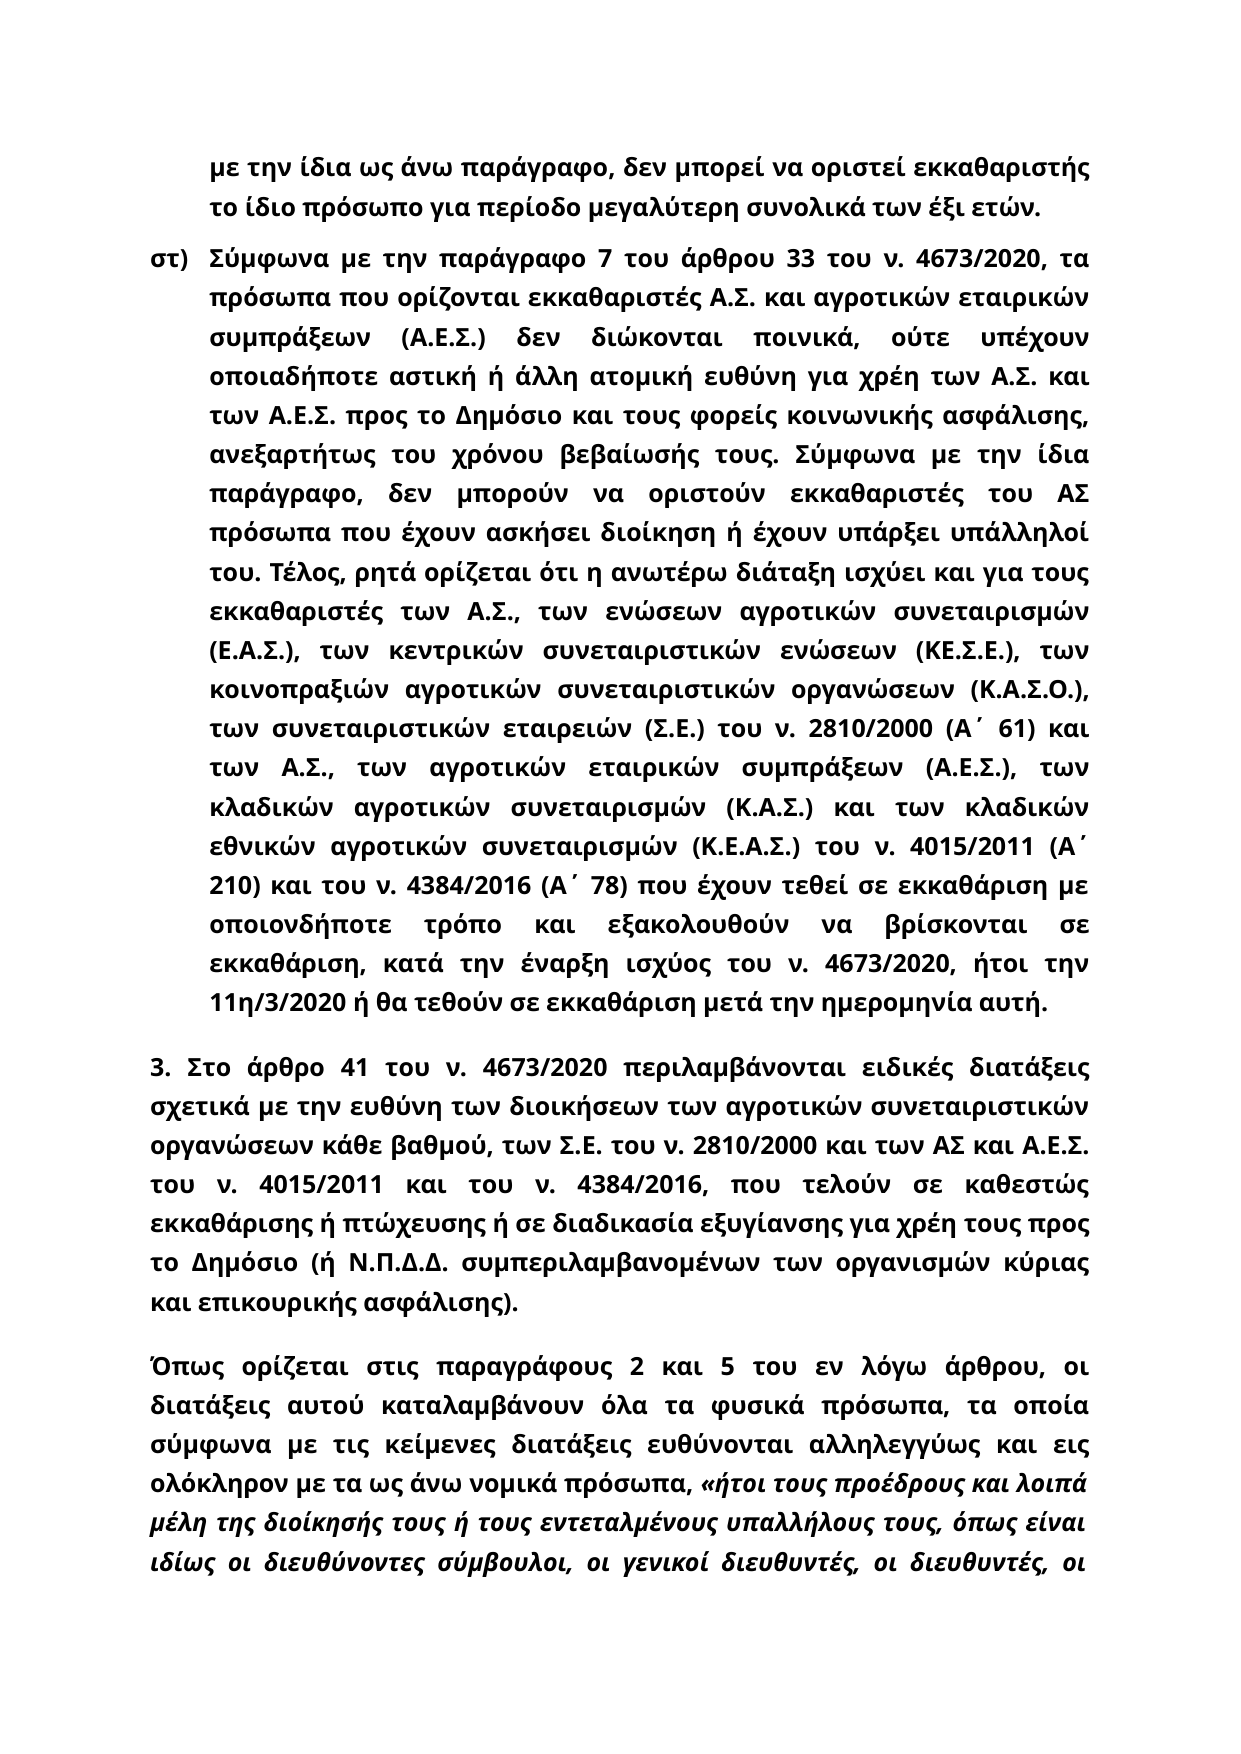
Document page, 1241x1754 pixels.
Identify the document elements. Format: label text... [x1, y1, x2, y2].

text 3. Στο άρθρο 41 του ν. 4673/2020 περιλαμβάνονται ειδικές διατάξεις σχετικά με την ευθύνη των διοικήσεων των αγροτικών συνεταιριστικών οργανώσεων κάθε βαθμού, των Σ.Ε. του ν. 2810/2000 και των ΑΣ και Α.Ε.Σ. του ν. 4015/2011 και του ν. 4384/2016, που τελούν σε καθεστώς εκκαθάρισης ή πτώχευσης ή σε διαδικασία εξυγίανσης για χρέη τους προς το Δημόσιο (ή Ν.Π.Δ.Δ. συμπεριλαμβανομένων των οργανισμών κύριας και επικουρικής ασφάλισης). [150, 1049, 1090, 1318]
text Όπως ορίζεται στις παραγράφους 2 και 5 του εν λόγω άρθρου, οι διατάξεις αυτού καταλαμβάνουν όλα τα φυσικά πρόσωπα, τα οποία σύμφωνα με τις κείμενες διατάξεις ευθύνονται αλληλεγγύως και εις ολόκληρον με τα ως άνω νομικά πρόσωπα, «ήτοι τους προέδρους και λοιπά μέλη της διοίκησής τους ή τους εντεταλμένους υπαλλήλους τους, όπως είναι ιδίως οι διευθύνοντες σύμβουλοι, οι γενικοί διευθυντές, οι διευθυντές, οι [150, 1348, 1090, 1578]
list με την ίδια ως άνω παράγραφο, δεν μπορεί να οριστεί εκκαθαριστής το ίδιο πρόσωπο για περίοδο μεγαλύτερη συνολικά των έξι ετών. [150, 150, 1090, 223]
list στ) Σύμφωνα με την παράγραφο 7 του άρθρου 33 του ν. 4673/2020, τα πρόσωπα που ορίζονται εκκαθαριστές Α.Σ. και αγροτικών εταιρικών συμπράξεων (Α.Ε.Σ.) δεν διώκονται ποινικά, ούτε υπέχουν οποιαδήποτε αστική ή άλλη ατομική ευθύνη για χρέη των Α.Σ. και των Α.Ε.Σ. προς το Δημόσιο και τους φορείς κοινωνικής ασφάλισης, ανεξαρτήτως του χρόνου βεβαίωσής τους. Σύμφωνα με την ίδια παράγραφο, δεν μπορούν να οριστούν εκκαθαριστές του ΑΣ πρόσωπα που έχουν ασκήσει διοίκηση ή έχουν υπάρξει υπάλληλοί του. Τέλος, ρητά ορίζεται ότι η ανωτέρω διάταξη ισχύει και για τους εκκαθαριστές των Α.Σ., των ενώσεων αγροτικών συνεταιρισμών (Ε.Α.Σ.), των κεντρικών συνεταιριστικών ενώσεων (ΚΕ.Σ.Ε.), των κοινοπραξιών αγροτικών συνεταιριστικών οργανώσεων (Κ.Α.Σ.Ο.), των συνεταιριστικών εταιρειών (Σ.Ε.) του ν. 2810/2000 (Α΄ 61) και των Α.Σ., των αγροτικών εταιρικών συμπράξεων (Α.Ε.Σ.), των κλαδικών αγροτικών συνεταιρισμών (Κ.Α.Σ.) και των κλαδικών εθνικών αγροτικών συνεταιρισμών (Κ.Ε.Α.Σ.) του ν. 4015/2011 (Α΄ 210) και του ν. 4384/2016 (Α΄ 78) που έχουν τεθεί σε εκκαθάριση με οποιονδήποτε τρόπο και εξακολουθούν να βρίσκονται σε εκκαθάριση, κατά την έναρξη ισχύος του ν. 4673/2020, ήτοι την 11η/3/2020 ή θα τεθούν σε εκκαθάριση μετά την ημερομηνία αυτή. [150, 241, 1090, 1019]
